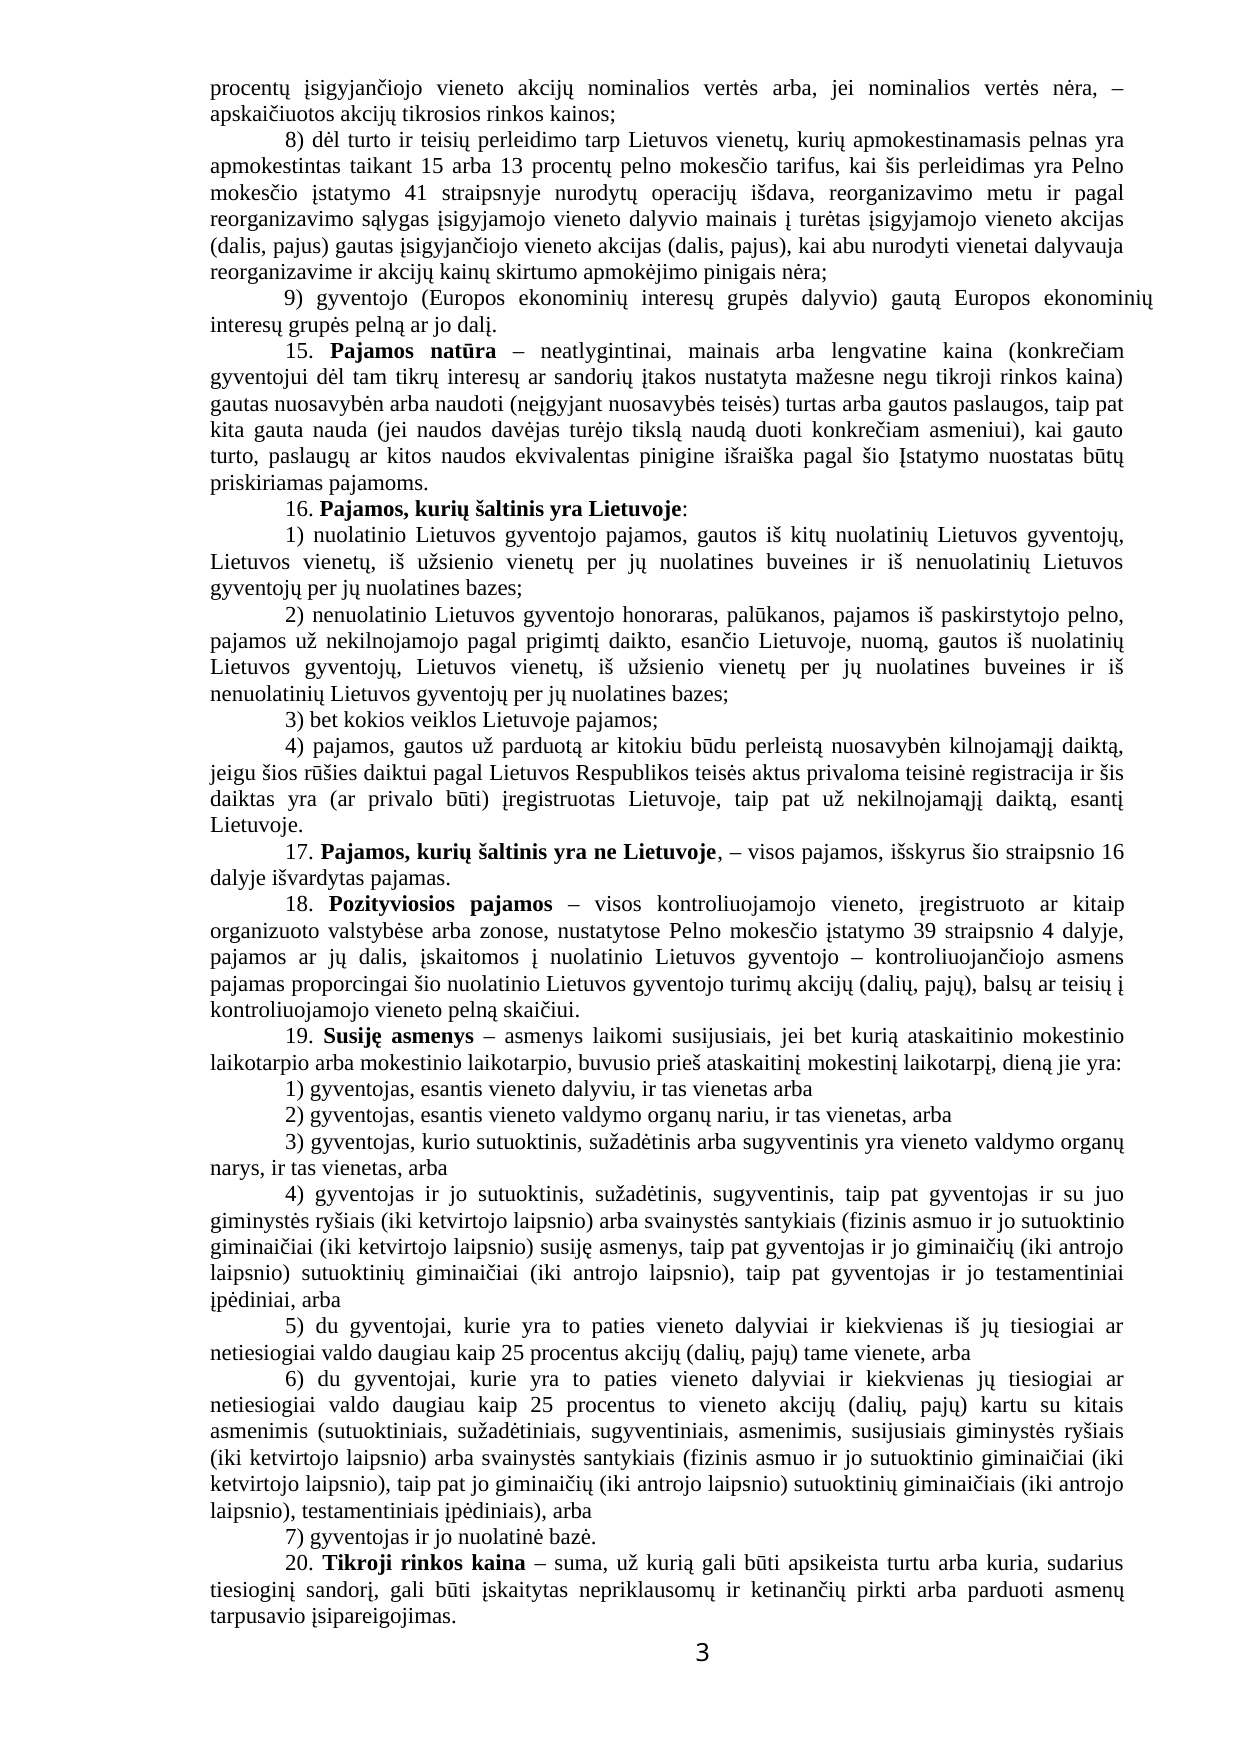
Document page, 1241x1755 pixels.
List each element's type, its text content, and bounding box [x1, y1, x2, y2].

text 4) gyventojas ir jo sutuoktinis, sužadėtinis, sugyventinis, taip pat gyventojas ir su juo giminystės ryšiais (iki ketvirtojo laipsnio) arba svainystės santykiais (fizinis asmuo ir jo sutuoktinio giminaičiai (iki ketvirtojo laipsnio) susiję asmenys, taip pat gyventojas ir jo giminaičių (iki antrojo laipsnio) sutuoktinių giminaičiai (iki antrojo laipsnio), taip pat gyventojas ir jo testamentiniai įpėdiniai, arba [210, 1180, 1126, 1312]
text 19. Susiję asmenys – asmenys laikomi susijusiais, jei bet kurią ataskaitinio mokestinio laikotarpio arba mokestinio laikotarpio, buvusio prieš ataskaitinį mokestinį laikotarpį, dieną jie yra: [210, 1022, 1126, 1075]
subtitle 8) dėl turto ir teisių perleidimo tarp Lietuvos vienetų, kurių apmokestinamasis pelnas yra apmokestintas taikant 15 arba 13 procentų pelno mokesčio tarifus, kai šis perleidimas yra Pelno mokesčio įstatymo 41 straipsnyje nurodytų operacijų išdava, reorganizavimo metu ir pagal reorganizavimo sąlygas įsigyjamojo vieneto dalyvio mainais į turėtas įsigyjamojo vieneto akcijas (dalis, pajus) gautas įsigyjančiojo vieneto akcijas (dalis, pajus), kai abu nurodyti vienetai dalyvauja reorganizavime ir akcijų kainų skirtumo apmokėjimo pinigais nėra; [210, 126, 1126, 284]
text 15. Pajamos natūra – neatlygintinai, mainais arba lengvatine kaina (konkrečiam gyventojui dėl tam tikrų interesų ar sandorių įtakos nustatyta mažesne negu tikroji rinkos kaina) gautas nuosavybėn arba naudoti (neįgyjant nuosavybės teisės) turtas arba gautos paslaugos, taip pat kita gauta nauda (jei naudos davėjas turėjo tikslą naudą duoti konkrečiam asmeniui), kai gauto turto, paslaugų ar kitos naudos ekvivalentas pinigine išraiška pagal šio Įstatymo nuostatas būtų priskiriamas pajamoms. [210, 337, 1126, 495]
text procentų įsigyjančiojo vieneto akcijų nominalios vertės arba, jei nominalios vertės nėra, – apskaičiuotos akcijų tikrosios rinkos kainos; [210, 73, 1126, 126]
text 4) pajamos, gautos už parduotą ar kitokiu būdu perleistą nuosavybėn kilnojamąjį daiktą, jeigu šios rūšies daiktui pagal Lietuvos Respublikos teisės aktus privaloma teisinė registracija ir šis daiktas yra (ar privalo būti) įregistruotas Lietuvoje, taip pat už nekilnojamąjį daiktą, esantį Lietuvoje. [210, 732, 1126, 838]
text 20. Tikroji rinkos kaina – suma, už kurią gali būti apsikeista turtu arba kuria, sudarius tiesioginį sandorį, gali būti įskaitytas nepriklausomų ir ketinančių pirkti arba parduoti asmenų tarpusavio įsipareigojimas. [210, 1549, 1126, 1628]
text 17. Pajamos, kurių šaltinis yra ne Lietuvoje, – visos pajamos, išskyrus šio straipsnio 16 dalyje išvardytas pajamas. [210, 838, 1126, 891]
text 5) du gyventojai, kurie yra to paties vieneto dalyviai ir kiekvienas iš jų tiesiogiai ar netiesiogiai valdo daugiau kaip 25 procentus akcijų (dalių, pajų) tame vienete, arba [210, 1312, 1126, 1365]
text 9) gyventojo (Europos ekonominių interesų grupės dalyvio) gautą Europos ekonominių interesų grupės pelną ar jo dalį. [210, 284, 1154, 337]
text 6) du gyventojai, kurie yra to paties vieneto dalyviai ir kiekvienas jų tiesiogiai ar netiesiogiai valdo daugiau kaip 25 procentus to vieneto akcijų (dalių, pajų) kartu su kitais asmenimis (sutuoktiniais, sužadėtiniais, sugyventiniais, asmenimis, susijusiais giminystės ryšiais (iki ketvirtojo laipsnio) arba svainystės santykiais (fizinis asmuo ir jo sutuoktinio giminaičiai (iki ketvirtojo laipsnio), taip pat jo giminaičių (iki antrojo laipsnio) sutuoktinių giminaičiais (iki antrojo laipsnio), testamentiniais įpėdiniais), arba [210, 1365, 1126, 1523]
text 18. Pozityviosios pajamos – visos kontroliuojamojo vieneto, įregistruoto ar kitaip organizuoto valstybėse arba zonose, nustatytose Pelno mokesčio įstatymo 39 straipsnio 4 dalyje, pajamos ar jų dalis, įskaitomos į nuolatinio Lietuvos gyventojo – kontroliuojančiojo asmens pajamas proporcingai šio nuolatinio Lietuvos gyventojo turimų akcijų (dalių, pajų), balsų ar teisių į kontroliuojamojo vieneto pelną skaičiui. [210, 891, 1126, 1022]
text 1) nuolatinio Lietuvos gyventojo pajamos, gautos iš kitų nuolatinių Lietuvos gyventojų, Lietuvos vienetų, iš užsienio vienetų per jų nuolatines buveines ir iš nenuolatinių Lietuvos gyventojų per jų nuolatines bazes; [210, 522, 1126, 601]
text 2) nenuolatinio Lietuvos gyventojo honoraras, palūkanos, pajamos iš paskirstytojo pelno, pajamos už nekilnojamojo pagal prigimtį daikto, esančio Lietuvoje, nuomą, gautos iš nuolatinių Lietuvos gyventojų, Lietuvos vienetų, iš užsienio vienetų per jų nuolatines buveines ir iš nenuolatinių Lietuvos gyventojų per jų nuolatines bazes; [210, 601, 1126, 706]
text 2) gyventojas, esantis vieneto valdymo organų nariu, ir tas vienetas, arba [210, 1101, 1126, 1128]
text 16. Pajamos, kurių šaltinis yra Lietuvoje: [210, 495, 1126, 522]
text 7) gyventojas ir jo nuolatinė bazė. [210, 1523, 1126, 1549]
text 1) gyventojas, esantis vieneto dalyviu, ir tas vienetas arba [210, 1075, 1126, 1101]
text 3) bet kokios veiklos Lietuvoje pajamos; [210, 706, 1126, 732]
text 3) gyventojas, kurio sutuoktinis, sužadėtinis arba sugyventinis yra vieneto valdymo organų narys, ir tas vienetas, arba [210, 1128, 1126, 1180]
